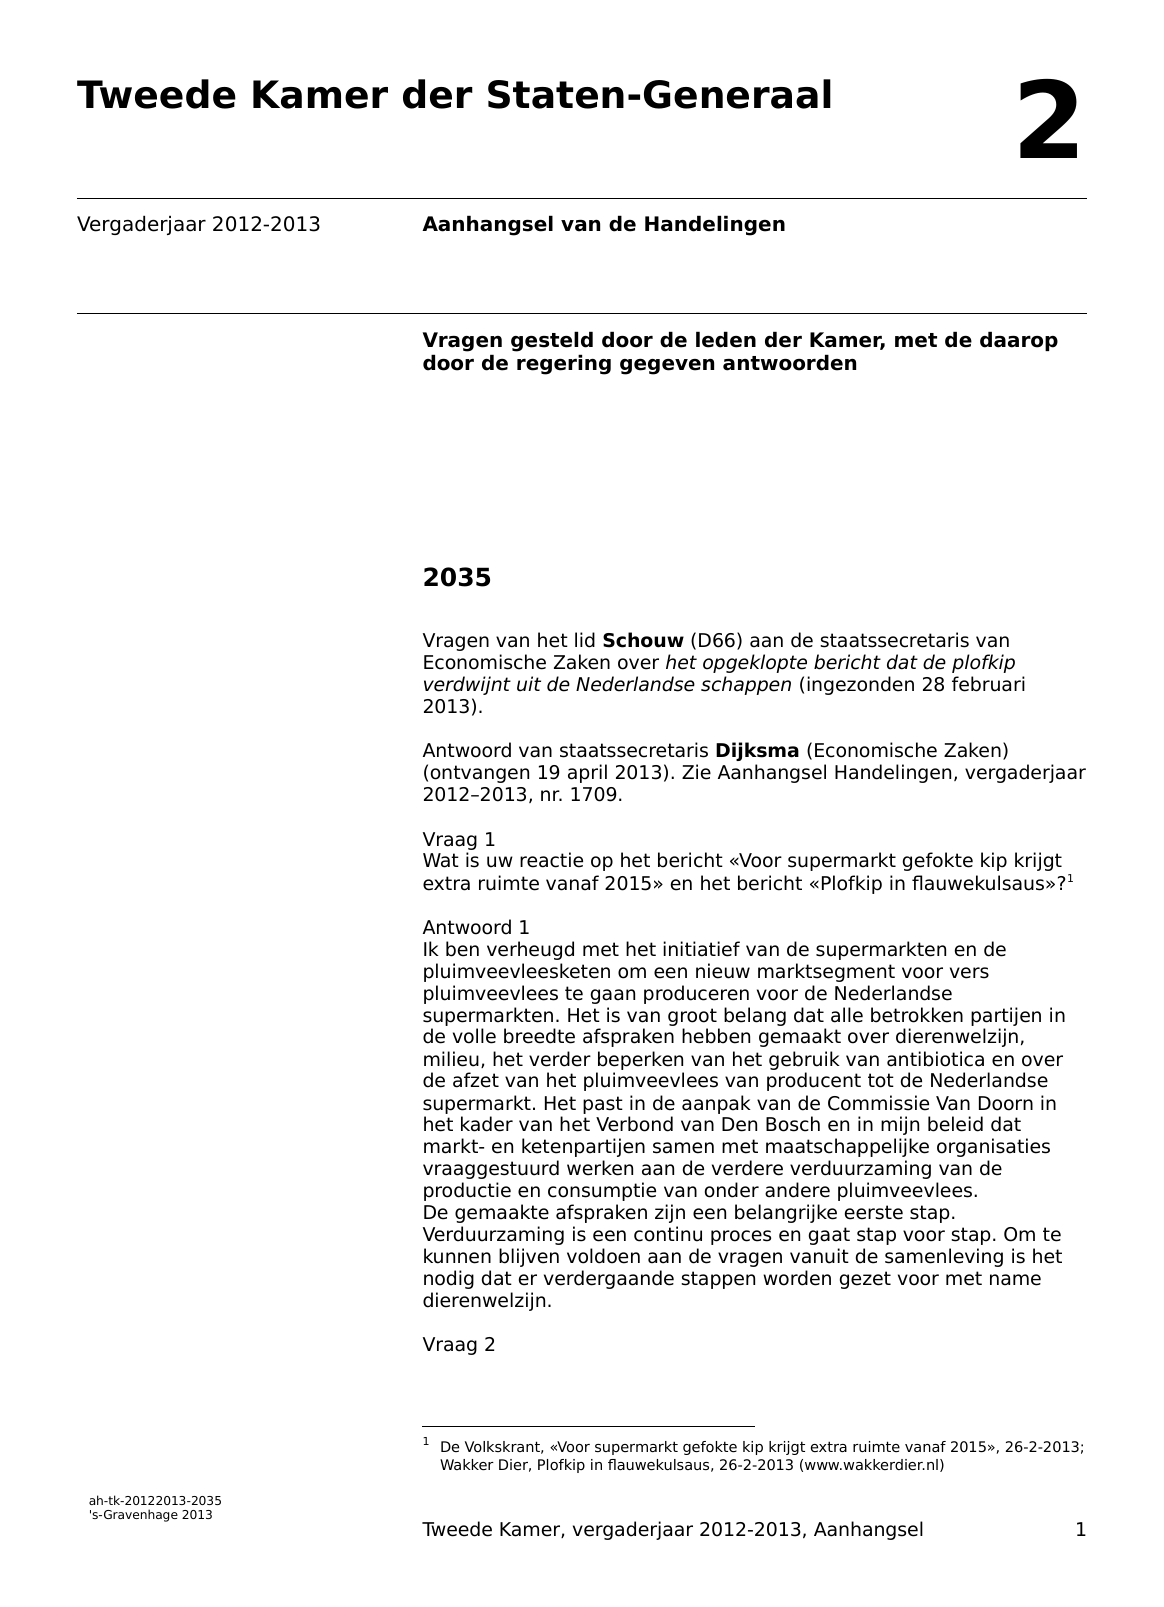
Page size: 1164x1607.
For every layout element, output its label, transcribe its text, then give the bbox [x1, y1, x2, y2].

text 's-Gravenhage 2013 [88, 1508, 323, 1522]
table_header Tweede Kamer der Staten-Generaal [77, 59, 886, 198]
text Ik ben verheugd met het initiatief van de supermarkten en de pluimveevleesketen om een nieuw marktsegment voor vers pluimveevlees te gaan produceren voor de Nederlandse supermarkten. Het is van groot belang dat alle betrokken partijen in de volle breedte afspraken hebben gemaakt over dierenwelzijn, milieu, het verder beperken van het gebruik van antibiotica en over de afzet van het pluimveevlees van producent tot de Nederlandse supermarkt. Het past in de aanpak van de Commissie Van Doorn in het kader van het Verbond van Den Bosch en in mijn beleid dat markt- en ketenpartijen samen met maatschappelijke organisaties vraaggestuurd werken aan de verdere verduurzaming van de productie en consumptie van onder andere pluimveevlees. [422, 938, 1087, 1202]
table_cell [77, 314, 422, 375]
text Antwoord van staatssecretaris Dijksma (Economische Zaken) (ontvangen 19 april 2013). Zie Aanhangsel Handelingen, vergaderjaar 2012–2013, nr. 1709. [422, 740, 1087, 806]
table_header 2 [886, 59, 1087, 198]
text Vraag 1 [422, 828, 1087, 850]
text Vragen van het lid Schouw (D66) aan de staatssecretaris van Economische Zaken over het opgeklopte bericht dat de plofkip verdwijnt uit de Nederlandse schappen (ingezonden 28 februari 2013). [422, 630, 1087, 718]
text De Volkskrant, «Voor supermarkt gefokte kip krijgt extra ruimte vanaf 2015», 26-2-2013; Wakker Dier, Plofkip in flauwekulsaus, 26-2-2013 (www.wakkerdier.nl) [422, 1435, 1087, 1474]
table_cell Aanhangsel van de Handelingen [422, 199, 1087, 313]
text Antwoord 1 [422, 917, 1087, 938]
text 2035 [422, 563, 1087, 592]
text De gemaakte afspraken zijn een belangrijke eerste stap. Verduurzaming is een continu proces en gaat stap voor stap. Om te kunnen blijven voldoen aan de vragen vanuit de samenleving is het nodig dat er verdergaande stappen worden gezet voor met name dierenwelzijn. [422, 1202, 1087, 1312]
text Wat is uw reactie op het bericht «Voor supermarkt gefokte kip krijgt extra ruimte vanaf 2015» en het bericht «Plofkip in flauwekulsaus»? [422, 850, 1087, 894]
table_cell Vragen gesteld door de leden der Kamer, met de daarop door de regering gegeven antwoorden [422, 314, 1087, 375]
text ah-tk-20122013-2035 [88, 1494, 323, 1508]
table_cell Vergaderjaar 2012-2013 [77, 199, 422, 313]
text Vraag 2 [422, 1334, 1087, 1356]
